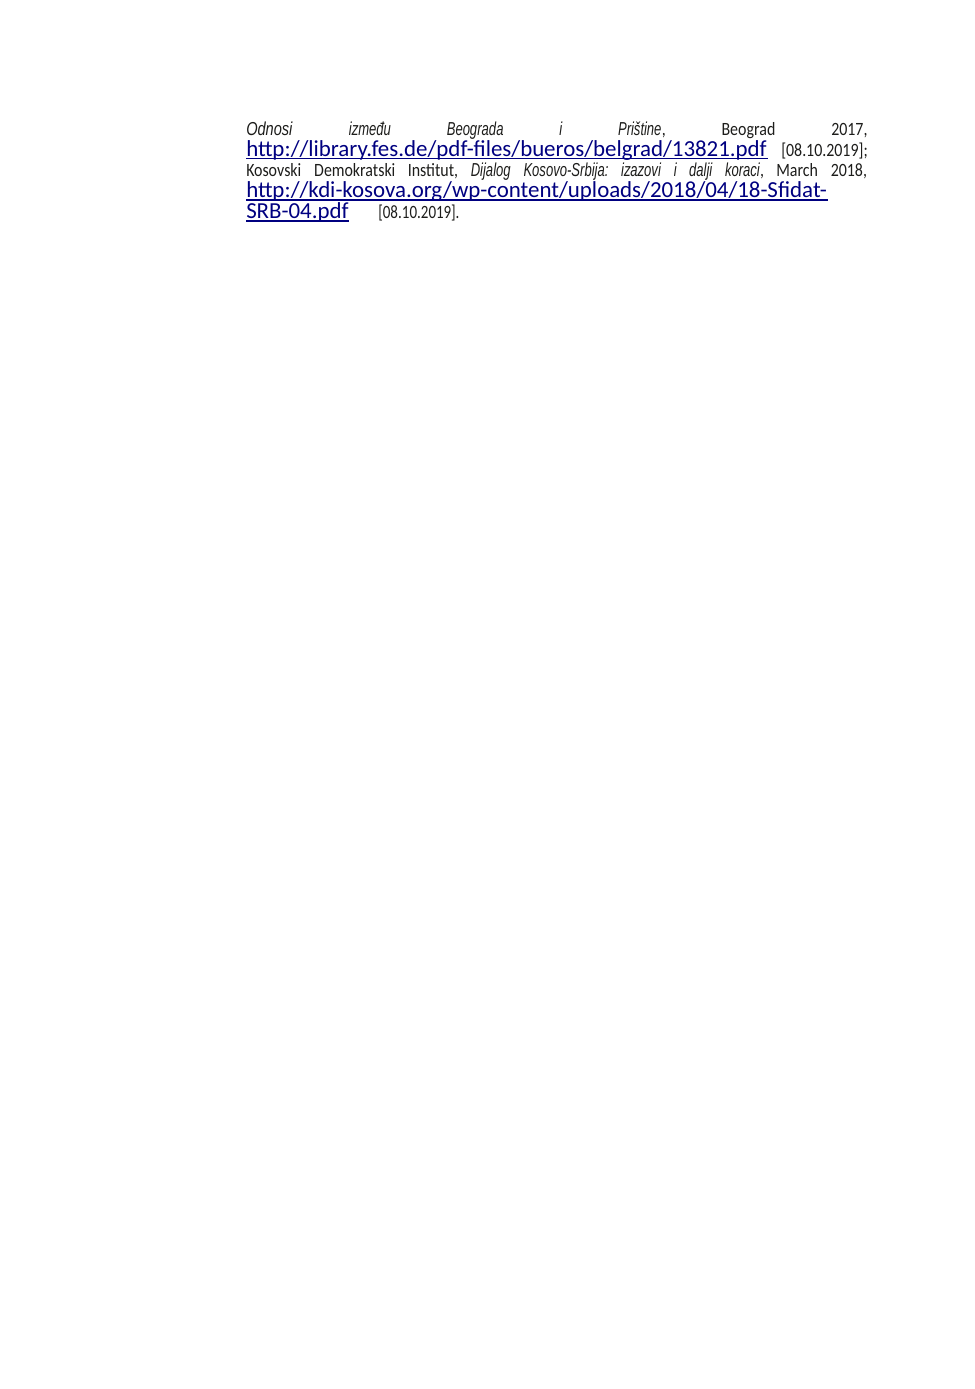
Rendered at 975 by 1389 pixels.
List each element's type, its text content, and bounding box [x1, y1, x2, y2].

list Odnosi između Beograda i Prištine, Beograd 2017, http://library.fes.de/pdf-files/bueros/belgrad/13821.pdf [08.10.2019]; Kosovski Demokratski Institut, Dijalog Kosovo-Srbija: izazovi i dalji koraci, March 2018, http://kdi-kosova.org/wp-content/uploads/2018/04/18-Sfidat-SRB-04.pdf [08.10.2019]. [216, 118, 868, 223]
